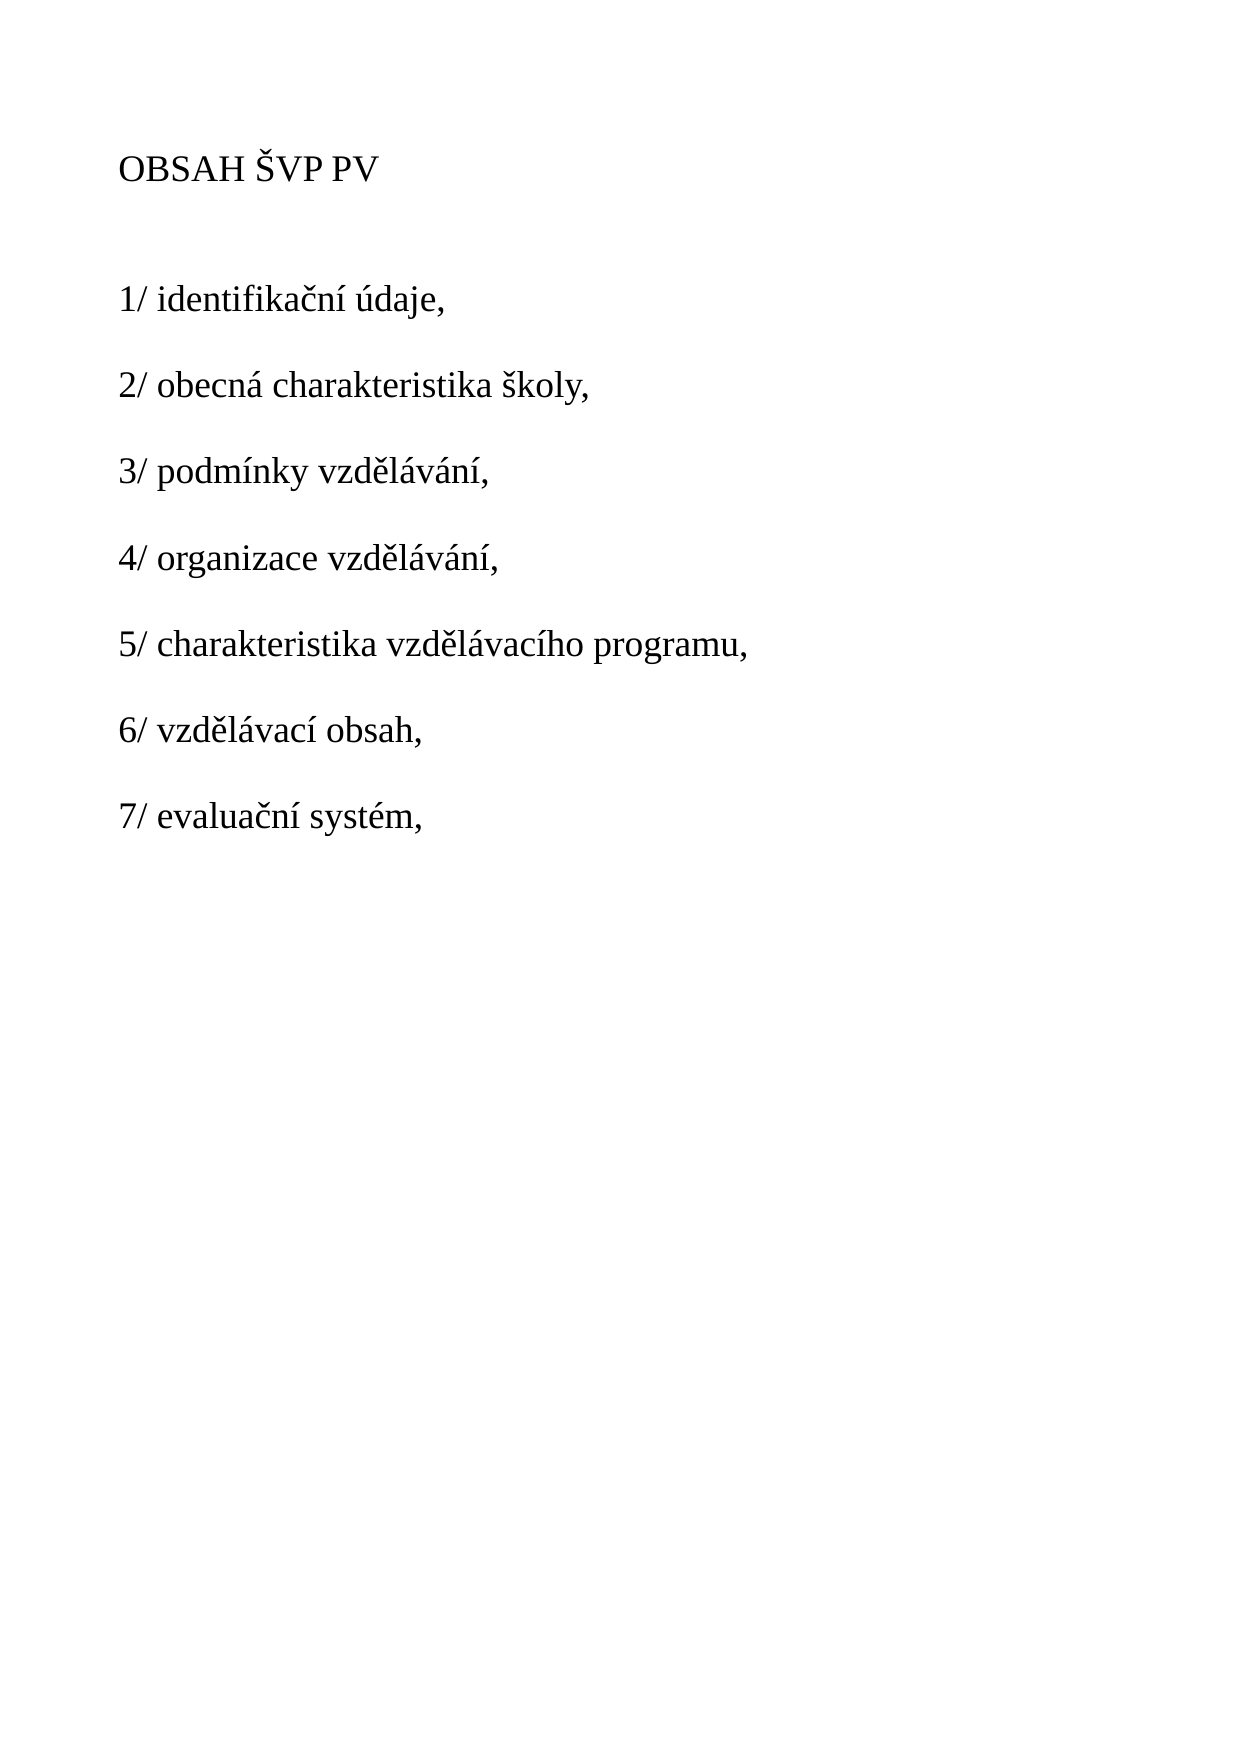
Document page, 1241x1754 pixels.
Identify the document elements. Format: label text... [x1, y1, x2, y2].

text 3/ podmínky vzdělávání, [118, 449, 1122, 492]
text 7/ evaluační systém, [118, 794, 1122, 837]
text 2/ obecná charakteristika školy, [118, 362, 1122, 406]
text 1/ identifikační údaje, [118, 276, 1122, 319]
text OBSAH ŠVP PV [118, 147, 1122, 190]
text 4/ organizace vzdělávání, [118, 535, 1122, 578]
text 5/ charakteristika vzdělávacího programu, [118, 621, 1122, 664]
text 6/ vzdělávací obsah, [118, 707, 1122, 751]
